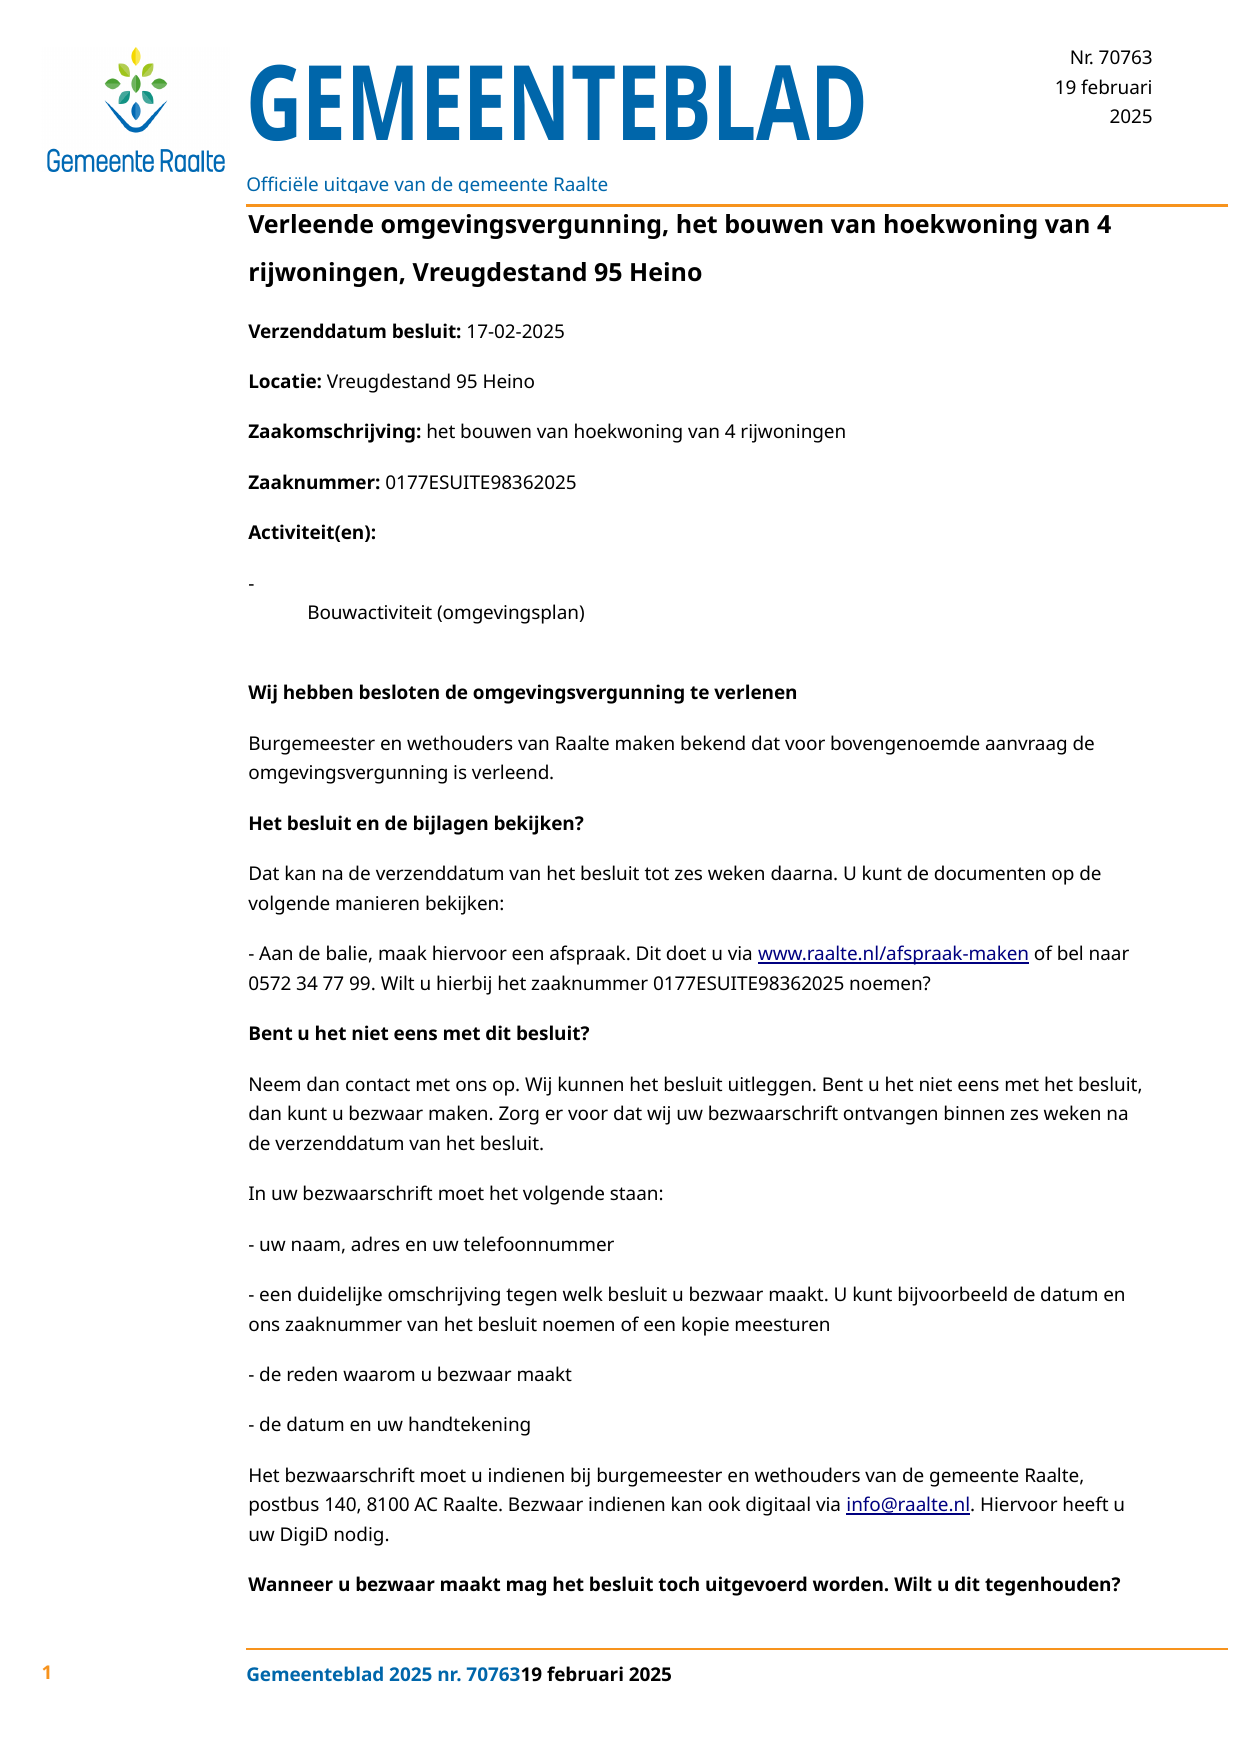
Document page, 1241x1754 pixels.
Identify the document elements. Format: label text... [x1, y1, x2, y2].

text Wanneer u bezwaar maakt mag het besluit toch uitgevoerd worden. Wilt u dit tegenhouden? [248, 1572, 1152, 1597]
text Burgemeester en wethouders van Raalte maken bekend dat voor bovengenoemde aanvraag de omgevingsvergunning is verleend. [248, 730, 1152, 785]
text Zaaknummer: 0177ESUITE98362025 [248, 469, 1152, 495]
list Bouwactiviteit (omgevingsplan) [248, 599, 1152, 625]
text Dat kan na de verzenddatum van het besluit tot zes weken daarna. U kunt de documenten op de volgende manieren bekijken: [248, 860, 1152, 916]
text - de reden waarom u bezwaar maakt [248, 1361, 1152, 1387]
text In uw bezwaarschrift moet het volgende staan: [248, 1180, 1152, 1206]
text - uw naam, adres en uw telefoonnummer [248, 1231, 1152, 1257]
text Activiteit(en): [248, 519, 1152, 545]
text Verleende omgevingsvergunning, het bouwen van hoekwoning van 4 rijwoningen, Vreugdestand 95 Heino [248, 207, 1152, 288]
text - Aan de balie, maak hiervoor een afspraak. Dit doet u via www.raalte.nl/afspraak-maken of bel naar 0572 34 77 99. Wilt u hierbij het zaaknummer 0177ESUITE98362025 noemen? [248, 940, 1152, 996]
text Bent u het niet eens met dit besluit? [248, 1020, 1152, 1046]
text Verzenddatum besluit: 17-02-2025 [248, 318, 1152, 344]
picture [41, 47, 231, 172]
text - een duidelijke omschrijving tegen welk besluit u bezwaar maakt. U kunt bijvoorbeeld de datum en ons zaaknummer van het besluit noemen of een kopie meesturen [248, 1281, 1152, 1337]
text Neem dan contact met ons op. Wij kunnen het besluit uitleggen. Bent u het niet eens met het besluit, dan kunt u bezwaar maken. Zorg er voor dat wij uw bezwaarschrift ontvangen binnen zes weken na de verzenddatum van het besluit. [248, 1071, 1152, 1156]
text Het bezwaarschrift moet u indienen bij burgemeester en wethouders van de gemeente Raalte, postbus 140, 8100 AC Raalte. Bezwaar indienen kan ook digitaal via info@raalte.nl. Hiervoor heeft u uw DigiD nodig. [248, 1462, 1152, 1547]
text - de datum en uw handtekening [248, 1412, 1152, 1437]
text Wij hebben besloten de omgevingsvergunning te verlenen [248, 679, 1152, 705]
text Zaakomschrijving: het bouwen van hoekwoning van 4 rijwoningen [248, 419, 1152, 444]
text Het besluit en de bijlagen bekijken? [248, 810, 1152, 836]
text Locatie: Vreugdestand 95 Heino [248, 368, 1152, 394]
